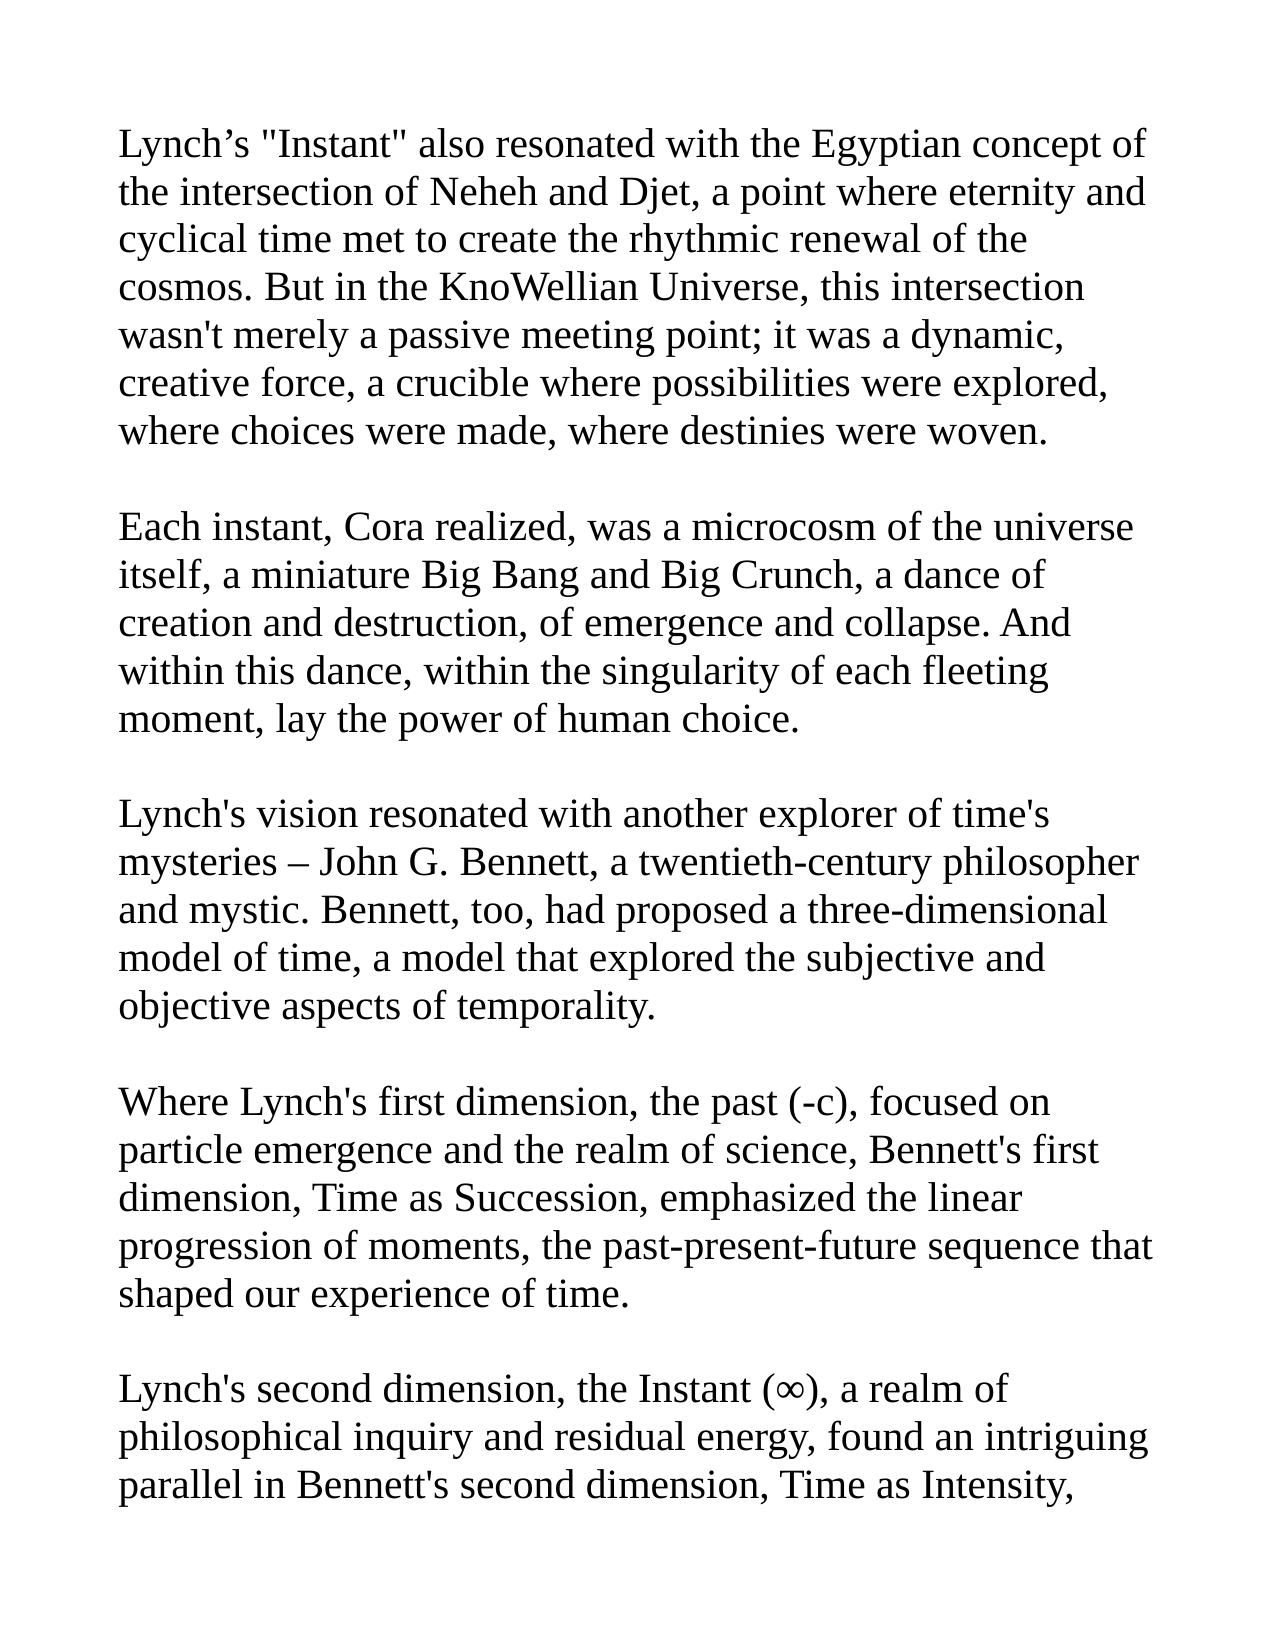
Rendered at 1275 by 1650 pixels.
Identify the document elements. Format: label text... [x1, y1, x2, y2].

text Each instant, Cora realized, was a microcosm of the universe itself, a miniature Big Bang and Big Crunch, a dance of creation and destruction, of emergence and collapse. And within this dance, within the singularity of each fleeting moment, lay the power of human choice. [118, 501, 1157, 741]
text Where Lynch's first dimension, the past (-c), focused on particle emergence and the realm of science, Bennett's first dimension, Time as Succession, emphasized the linear progression of moments, the past-present-future sequence that shaped our experience of time. [118, 1076, 1157, 1316]
text Lynch's second dimension, the Instant (∞), a realm of philosophical inquiry and residual energy, found an intriguing parallel in Bennett's second dimension, Time as Intensity, [118, 1364, 1157, 1508]
text Lynch’s "Instant" also resonated with the Egyptian concept of the intersection of Neheh and Djet, a point where eternity and cyclical time met to create the rhythmic renewal of the cosmos. But in the KnoWellian Universe, this intersection wasn't merely a passive meeting point; it was a dynamic, creative force, a crucible where possibilities were explored, where choices were made, where destinies were woven. [118, 118, 1157, 453]
text Lynch's vision resonated with another explorer of time's mysteries – John G. Bennett, a twentieth-century philosopher and mystic. Bennett, too, had proposed a three-dimensional model of time, a model that explored the subjective and objective aspects of temporality. [118, 789, 1157, 1028]
